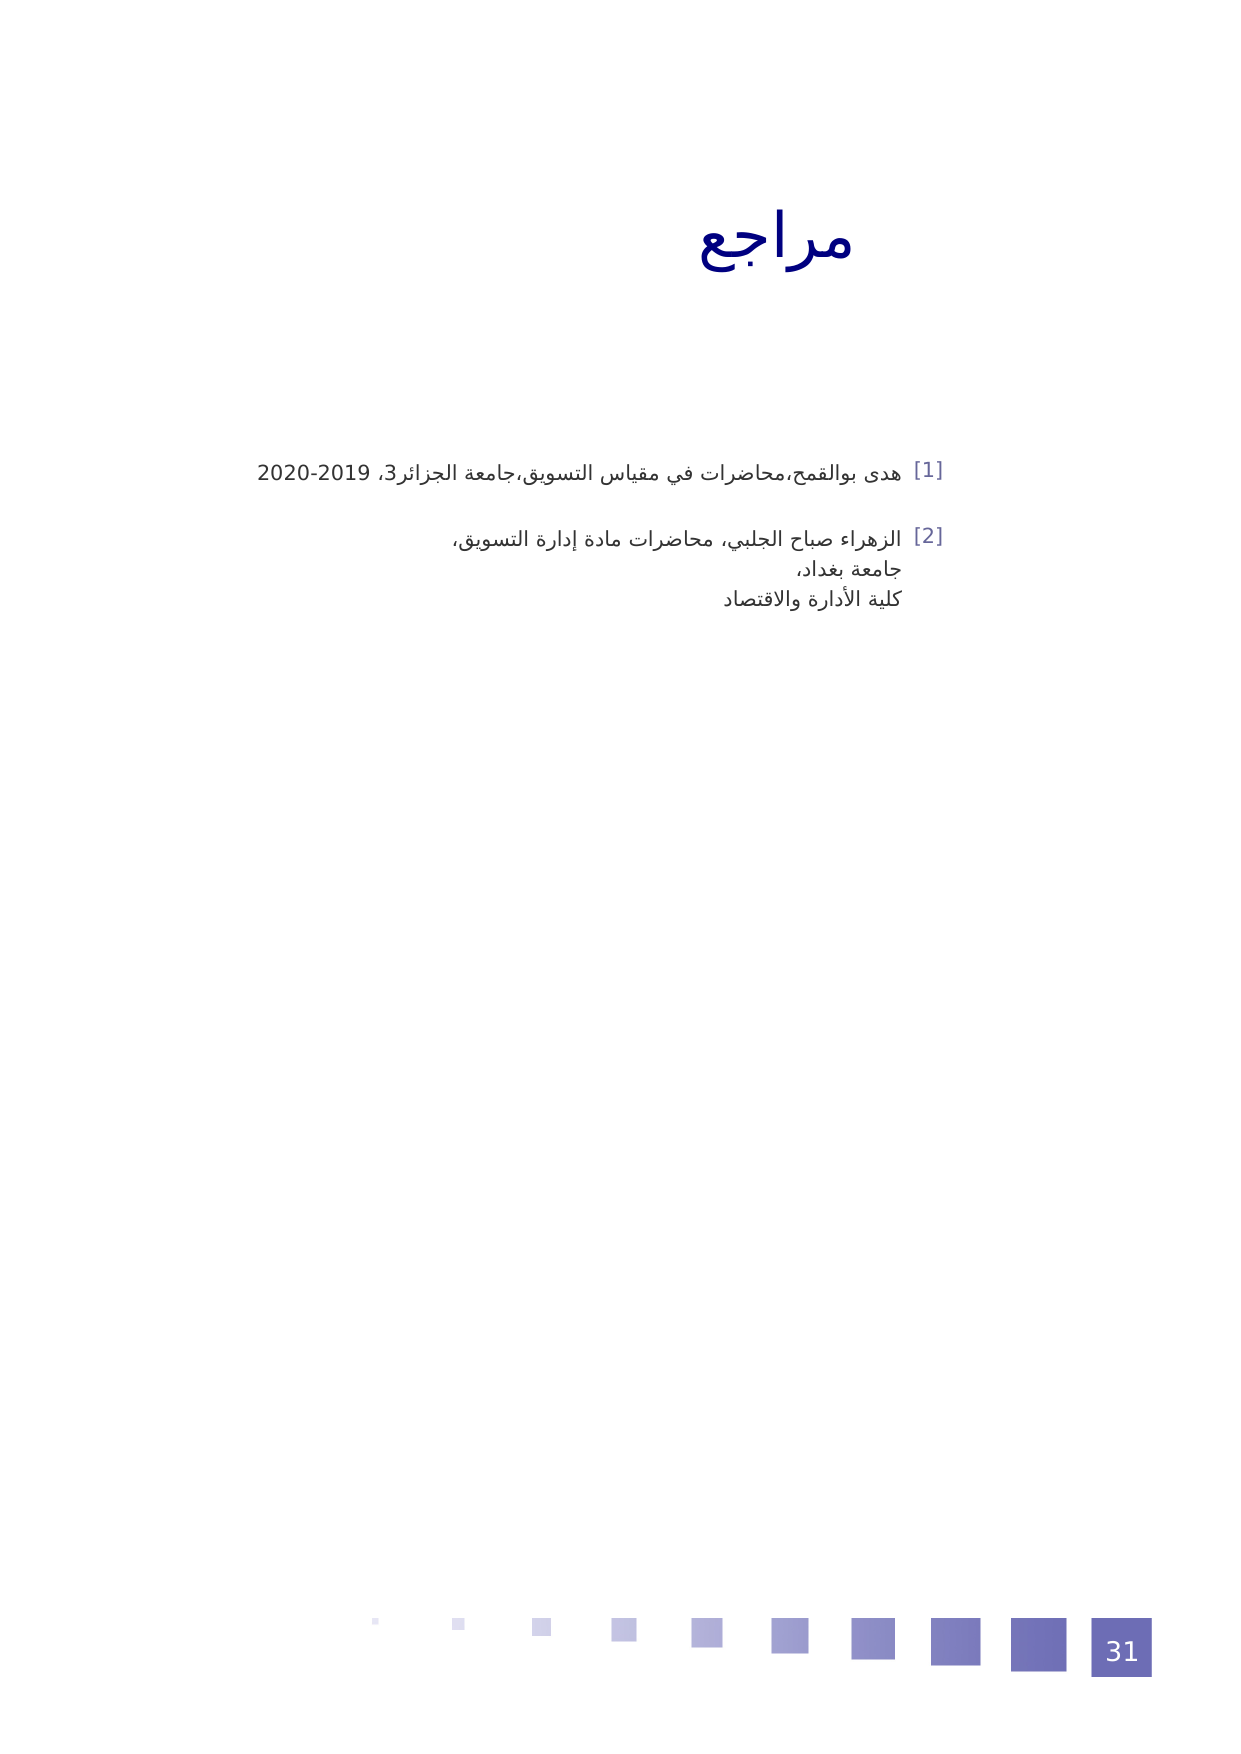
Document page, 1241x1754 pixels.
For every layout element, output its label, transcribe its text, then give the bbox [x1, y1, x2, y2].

table_header [2] [909, 514, 1151, 619]
picture [177, 1618, 1152, 1677]
table_header هدى بوالقمح،محاضرات في مقياس التسويق،جامعة الجزائر3، 2019-2020 [178, 448, 908, 493]
title مراجع [213, 199, 856, 272]
table_header [1] [909, 448, 1151, 493]
table_header الزهراء صباح الجلبي، محاضرات مادة إدارة التسويق، جامعة بغداد، كلية الأدارة والاقتصاد [178, 514, 908, 619]
